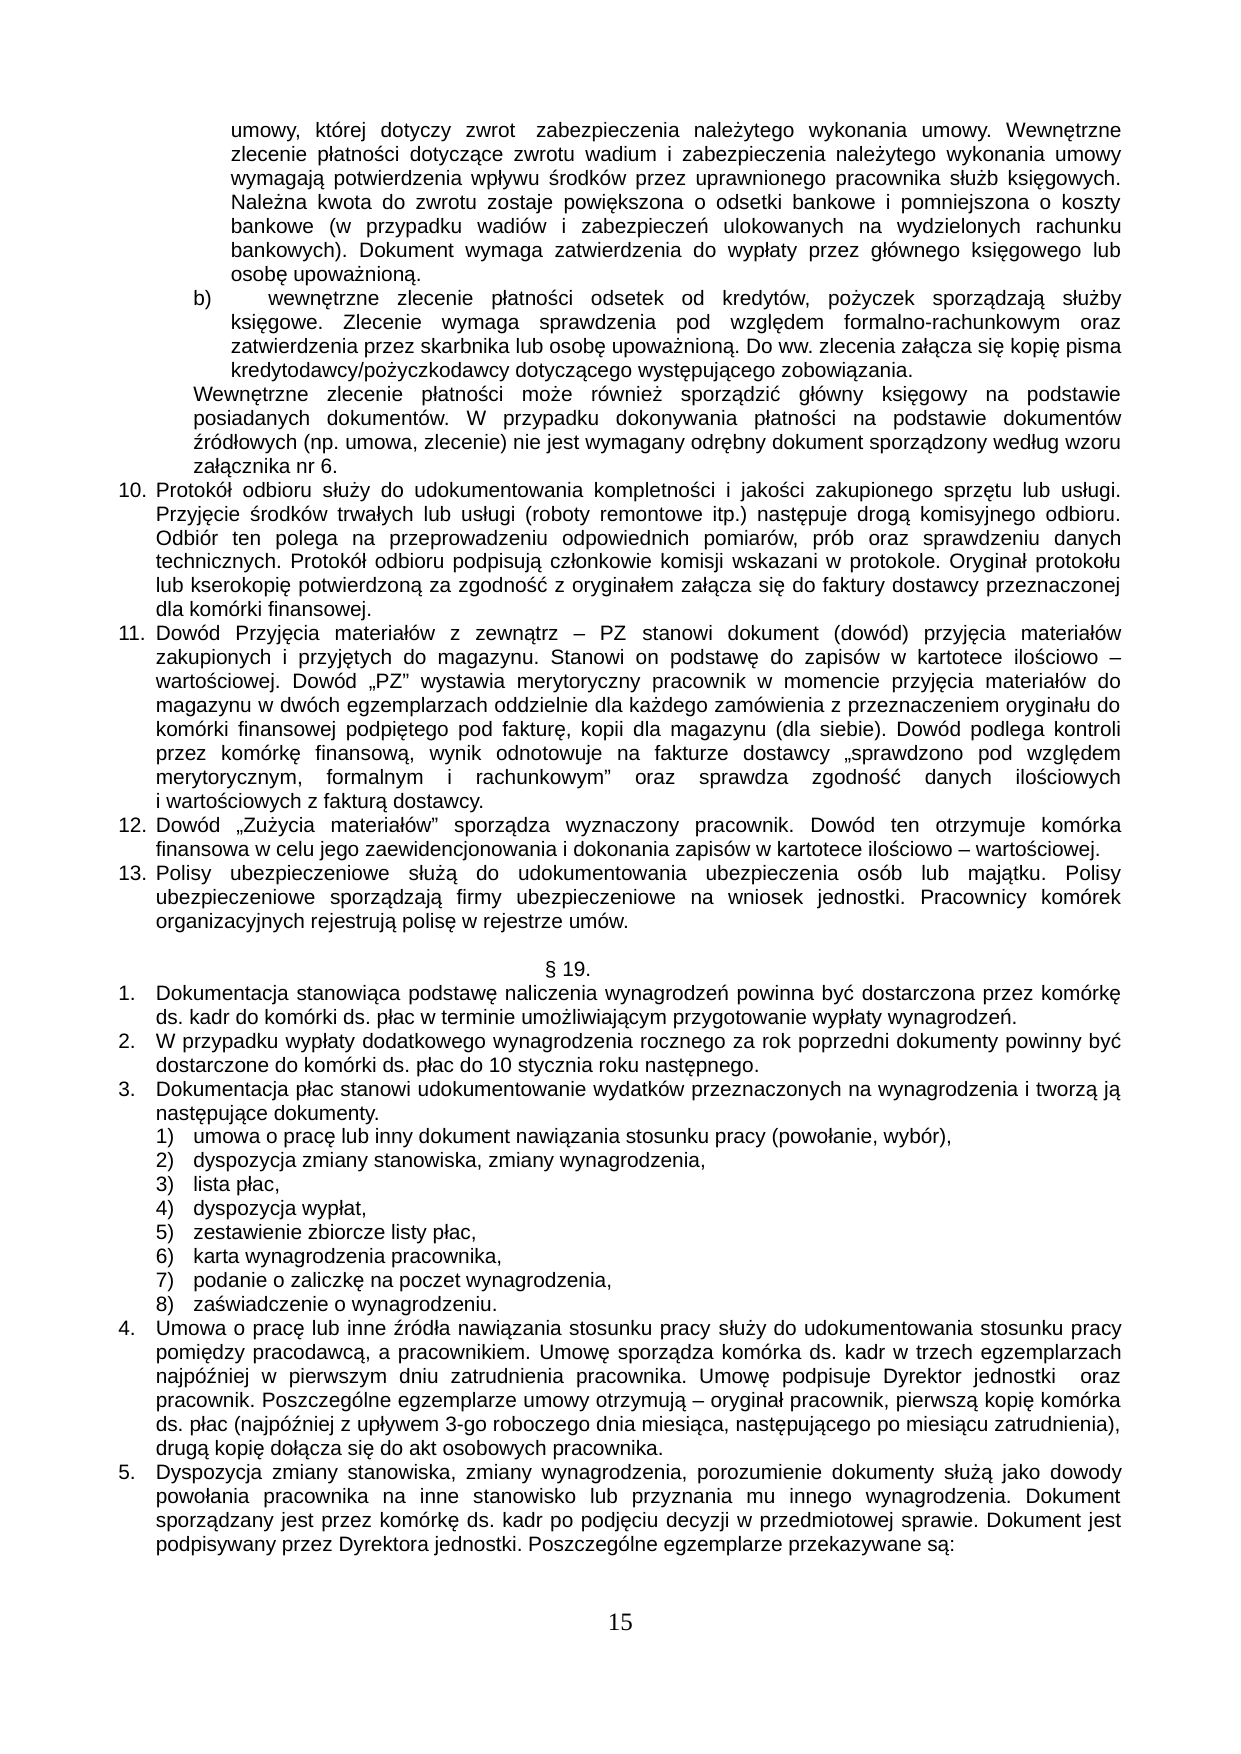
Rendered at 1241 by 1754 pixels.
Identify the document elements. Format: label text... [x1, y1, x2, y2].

list Polisy ubezpieczeniowe służą do udokumentowania ubezpieczenia osób lub majątku. Polisy ubezpieczeniowe sporządzają firmy ubezpieczeniowe na wniosek jednostki. Pracownicy komórek organizacyjnych rejestrują polisę w rejestrze umów. [118, 861, 1122, 933]
list W przypadku wypłaty dodatkowego wynagrodzenia rocznego za rok poprzedni dokumenty powinny być dostarczone do komórki ds. płac do 10 stycznia roku następnego. [118, 1028, 1122, 1076]
list Umowa o pracę lub inne źródła nawiązania stosunku pracy służy do udokumentowania stosunku pracy pomiędzy pracodawcą, a pracownikiem. Umowę sporządza komórka ds. kadr w trzech egzemplarzach najpóźniej w pierwszym dniu zatrudnienia pracownika. Umowę podpisuje Dyrektor jednostki oraz pracownik. Poszczególne egzemplarze umowy otrzymują – oryginał pracownik, pierwszą kopię komórka ds. płac (najpóźniej z upływem 3-go roboczego dnia miesiąca, następującego po miesiącu zatrudnienia), drugą kopię dołącza się do akt osobowych pracownika. [118, 1316, 1122, 1460]
list Dowód „Zużycia materiałów” sporządza wyznaczony pracownik. Dowód ten otrzymuje komórka finansowa w celu jego zaewidencjonowania i dokonania zapisów w kartotece ilościowo – wartościowej. [118, 813, 1122, 861]
list Dowód Przyjęcia materiałów z zewnątrz – PZ stanowi dokument (dowód) przyjęcia materiałów zakupionych i przyjętych do magazynu. Stanowi on podstawę do zapisów w kartotece ilościowo – wartościowej. Dowód „PZ” wystawia merytoryczny pracownik w momencie przyjęcia materiałów do magazynu w dwóch egzemplarzach oddzielnie dla każdego zamówienia z przeznaczeniem oryginału do komórki finansowej podpiętego pod fakturę, kopii dla magazynu (dla siebie). Dowód podlega kontroli przez komórkę finansową, wynik odnotowuje na fakturze dostawcy „sprawdzono pod względem merytorycznym, formalnym i rachunkowym” oraz sprawdza zgodność danych ilościowych i wartościowych z fakturą dostawcy. [118, 621, 1122, 813]
list Dyspozycja zmiany stanowiska, zmiany wynagrodzenia, porozumienie dokumenty służą jako dowody powołania pracownika na inne stanowisko lub przyznania mu innego wynagrodzenia. Dokument sporządzany jest przez komórkę ds. kadr po podjęciu decyzji w przedmiotowej sprawie. Dokument jest podpisywany przez Dyrektora jednostki. Poszczególne egzemplarze przekazywane są: [118, 1460, 1122, 1556]
list wewnętrzne zlecenie płatności odsetek od kredytów, pożyczek sporządzają służby księgowe. Zlecenie wymaga sprawdzenia pod względem formalno-rachunkowym oraz zatwierdzenia przez skarbnika lub osobę upoważnioną. Do ww. zlecenia załącza się kopię pisma kredytodawcy/pożyczkodawcy dotyczącego występującego zobowiązania. [193, 286, 1122, 382]
list Dokumentacja stanowiąca podstawę naliczenia wynagrodzeń powinna być dostarczona przez komórkę ds. kadr do komórki ds. płac w terminie umożliwiającym przygotowanie wypłaty wynagrodzeń. [118, 981, 1122, 1028]
list podanie o zaliczkę na poczet wynagrodzenia, [156, 1268, 1122, 1292]
list zaświadczenie o wynagrodzeniu. [156, 1292, 1122, 1316]
text Wewnętrzne zlecenie płatności może również sporządzić główny księgowy na podstawie posiadanych dokumentów. W przypadku dokonywania płatności na podstawie dokumentów źródłowych (np. umowa, zlecenie) nie jest wymagany odrębny dokument sporządzony według wzoru załącznika nr 6. [193, 382, 1122, 477]
list umowa o pracę lub inny dokument nawiązania stosunku pracy (powołanie, wybór), [156, 1124, 1122, 1148]
list dyspozycja zmiany stanowiska, zmiany wynagrodzenia, [156, 1148, 1122, 1172]
list umowy, której dotyczy zwrot zabezpieczenia należytego wykonania umowy. Wewnętrzne zlecenie płatności dotyczące zwrotu wadium i zabezpieczenia należytego wykonania umowy wymagają potwierdzenia wpływu środków przez uprawnionego pracownika służb księgowych. Należna kwota do zwrotu zostaje powiększona o odsetki bankowe i pomniejszona o koszty bankowe (w przypadku wadiów i zabezpieczeń ulokowanych na wydzielonych rachunku bankowych). Dokument wymaga zatwierdzenia do wypłaty przez głównego księgowego lub osobę upoważnioną. [193, 118, 1122, 286]
list zestawienie zbiorcze listy płac, [156, 1220, 1122, 1244]
list dyspozycja wypłat, [156, 1196, 1122, 1220]
list karta wynagrodzenia pracownika, [156, 1244, 1122, 1268]
list Dokumentacja płac stanowi udokumentowanie wydatków przeznaczonych na wynagrodzenia i tworzą ją następujące dokumenty. [118, 1076, 1122, 1124]
list lista płac, [156, 1172, 1122, 1196]
text § 19. [118, 957, 1122, 981]
list Protokół odbioru służy do udokumentowania kompletności i jakości zakupionego sprzętu lub usługi. Przyjęcie środków trwałych lub usługi (roboty remontowe itp.) następuje drogą komisyjnego odbioru. Odbiór ten polega na przeprowadzeniu odpowiednich pomiarów, prób oraz sprawdzeniu danych technicznych. Protokół odbioru podpisują członkowie komisji wskazani w protokole. Oryginał protokołu lub kserokopię potwierdzoną za zgodność z oryginałem załącza się do faktury dostawcy przeznaczonej dla komórki finansowej. [118, 477, 1122, 621]
